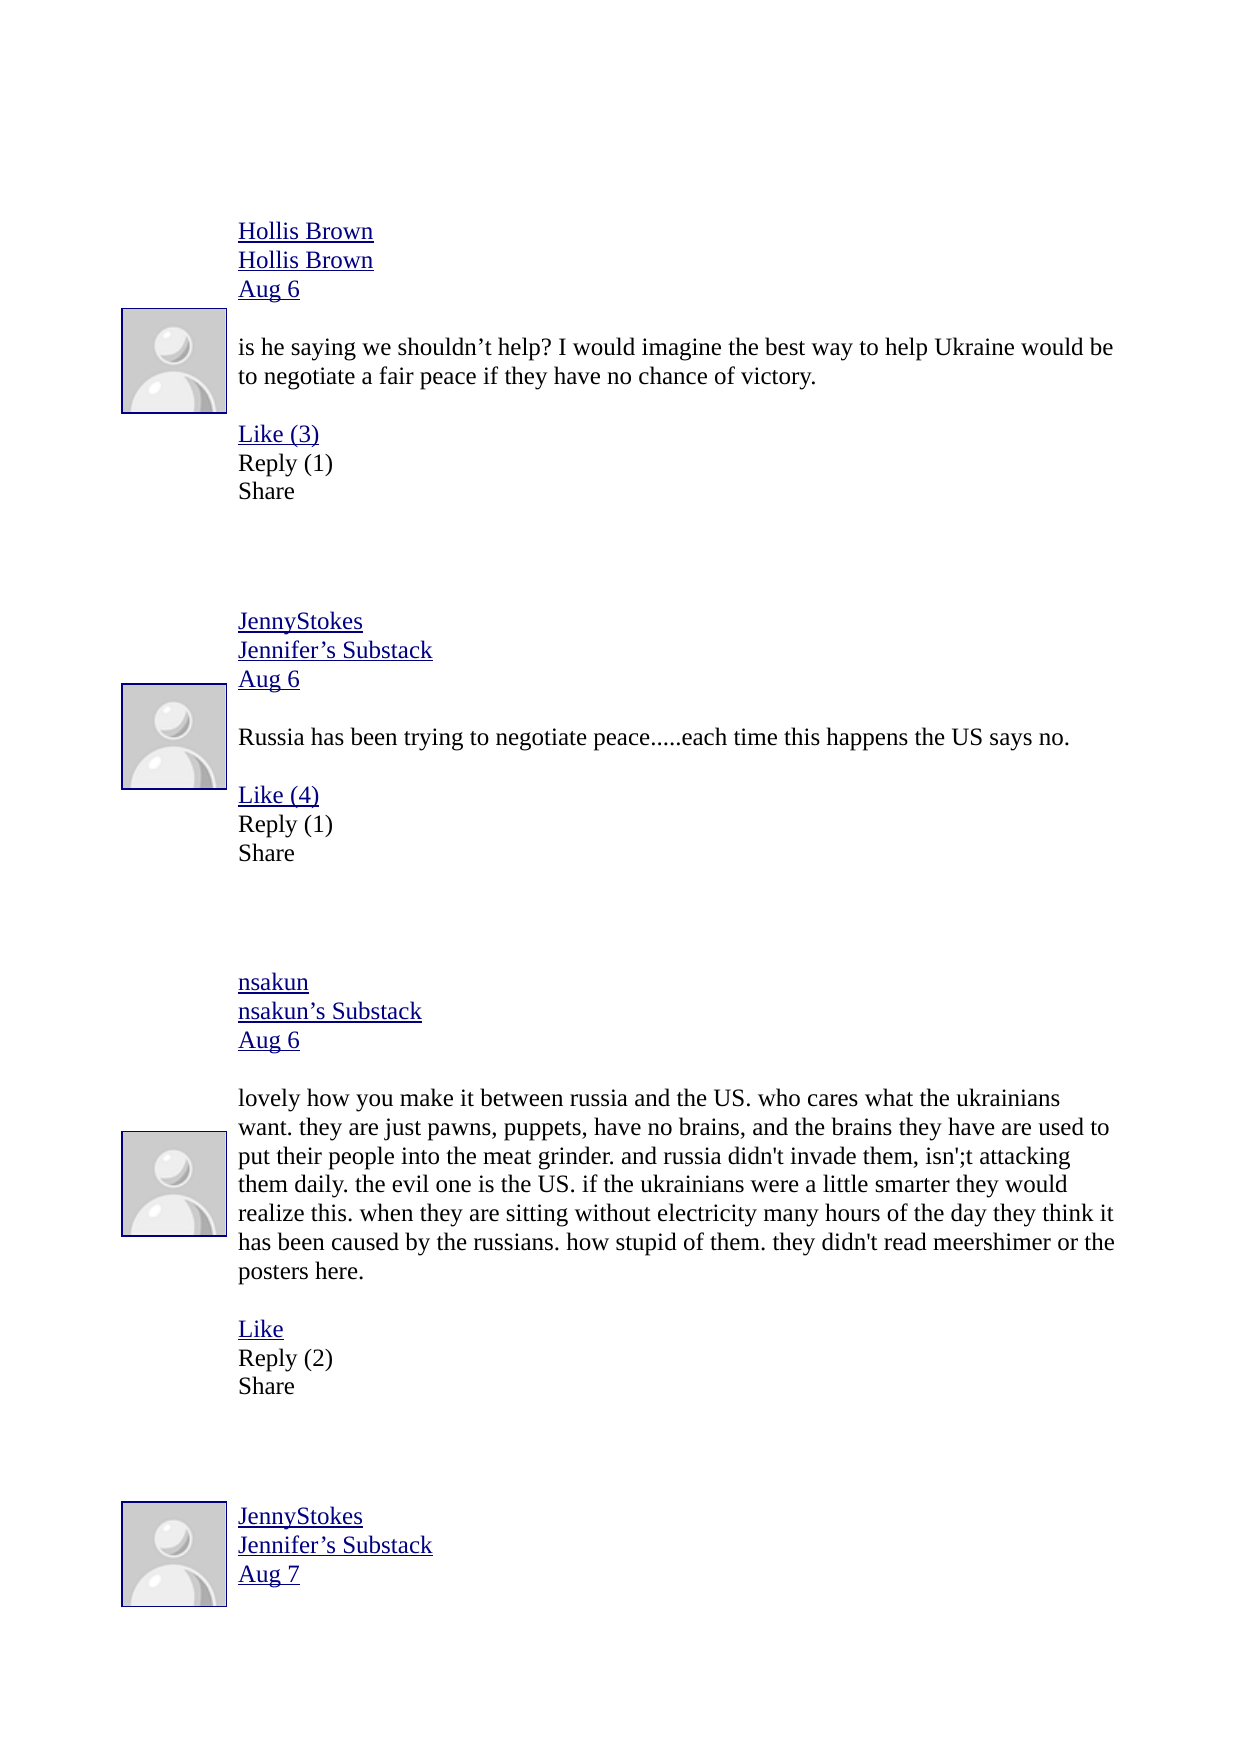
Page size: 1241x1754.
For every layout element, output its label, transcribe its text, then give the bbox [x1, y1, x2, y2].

picture [123, 685, 226, 788]
table_header [118, 213, 235, 508]
picture [123, 309, 226, 412]
table_header nsakun nsakun’s Substack Aug 6 lovely how you make it between russia and the US. who cares what the ukrainians want. they are just pawns, puppets, have no brains, and the brains they have are used to put their people into the meat grinder. and russia didn't invade them, isn';t attacking them daily. the evil one is the US. if the ukrainians were a little smarter they would realize this. when they are sitting without electricity many hours of the day they think it has been caused by the russians. how stupid of them. they didn't read meershimer or the posters here. Like Reply (2) Share [235, 965, 1122, 1403]
table_header JennyStokes Jennifer’s Substack Aug 7 [235, 1498, 873, 1620]
table_header [118, 1498, 235, 1620]
table_header JennyStokes Jennifer’s Substack Aug 6 Russia has been trying to negotiate peace.....each time this happens the US says no. Like (4) Reply (1) Share [235, 603, 1080, 869]
picture [123, 1132, 226, 1235]
table_header [118, 603, 235, 869]
table_header [118, 965, 235, 1403]
table_header Hollis Brown Hollis Brown Aug 6 is he saying we shouldn’t help? I would imagine the best way to help Ukraine would be to negotiate a fair peace if they have no chance of victory. Like (3) Reply (1) Share [235, 213, 1122, 508]
picture [123, 1503, 226, 1606]
